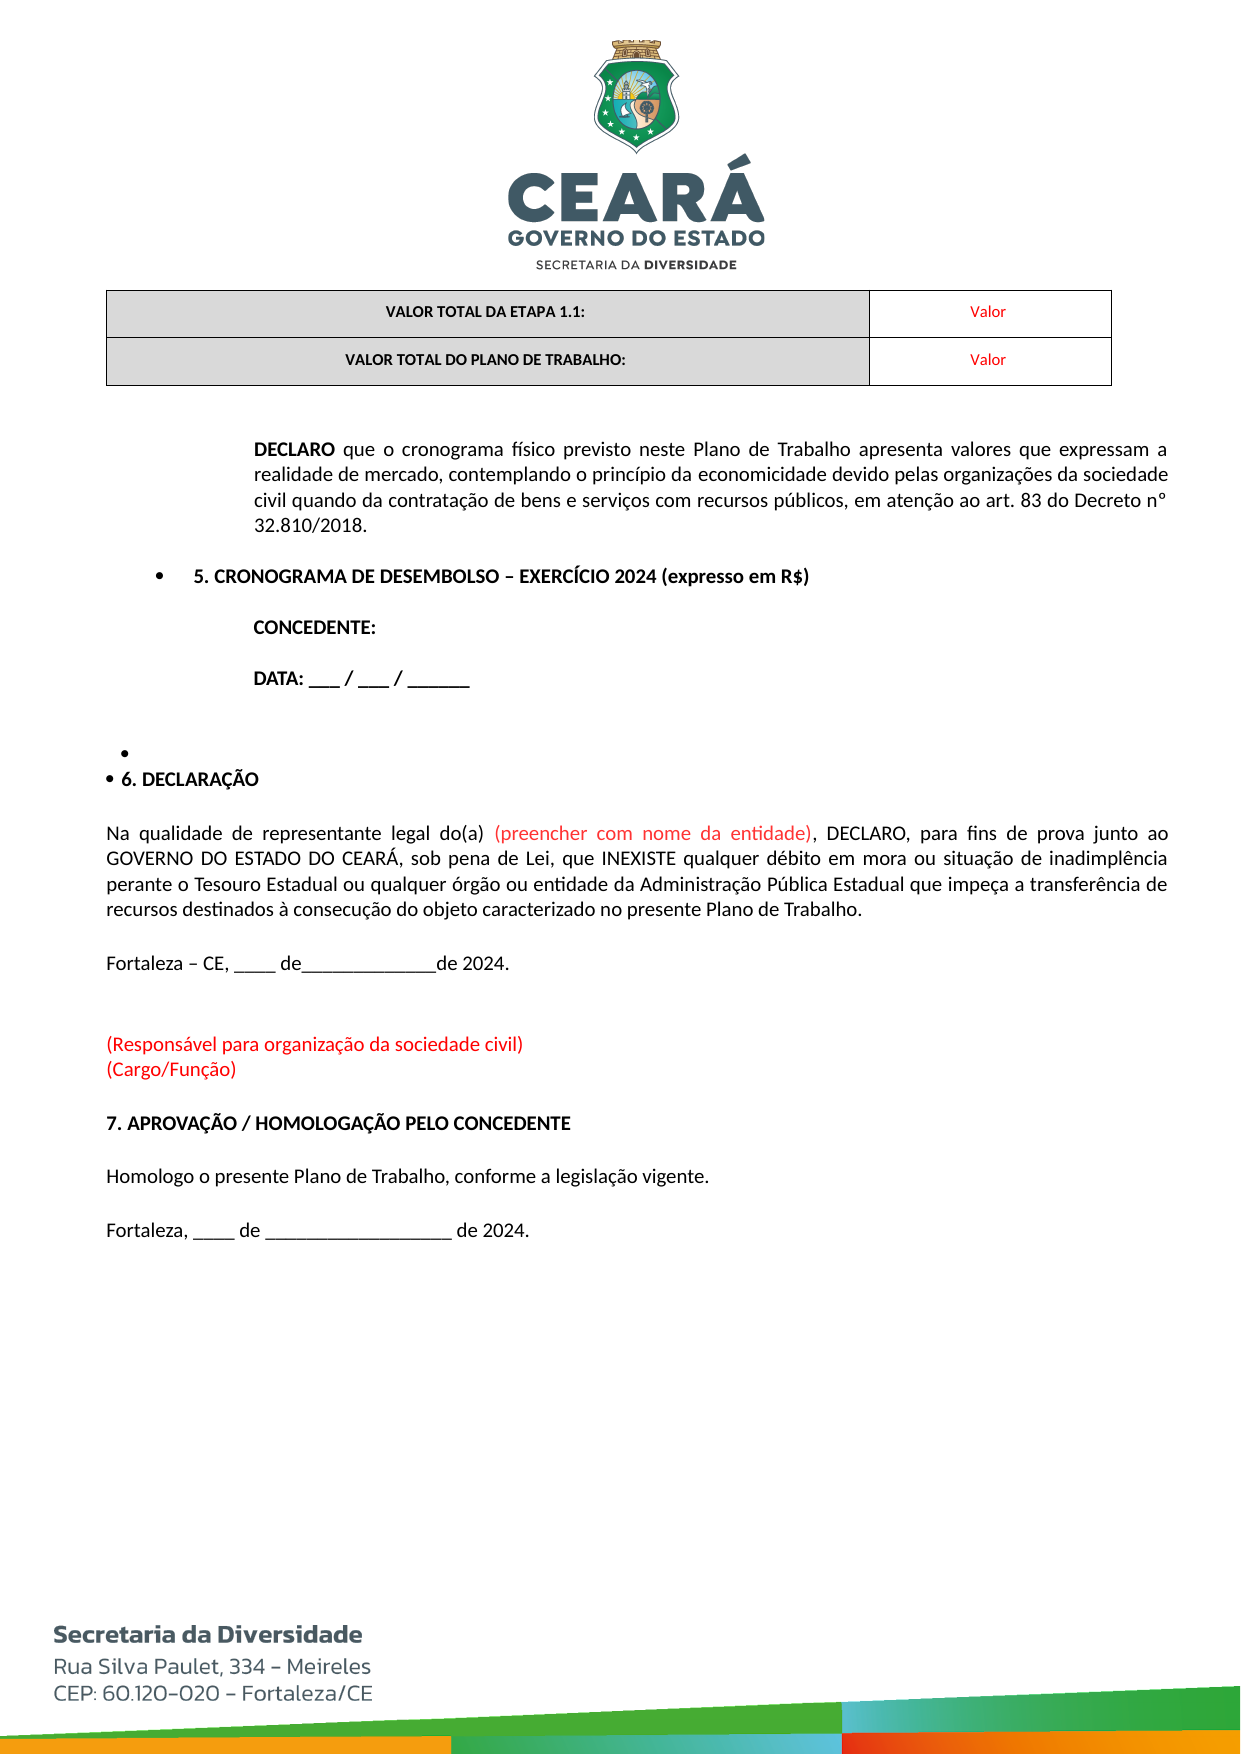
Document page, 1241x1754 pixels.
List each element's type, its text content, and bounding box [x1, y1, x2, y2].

table_cell Valor [870, 338, 1111, 385]
text Na qualidade de representante legal do(a) (preencher com nome da entidade), DECLARO, para fins de prova junto ao GOVERNO DO ESTADO DO CEARÁ, sob pena de Lei, que INEXISTE qualquer débito em mora ou situação de inadimplência perante o Tesouro Estadual ou qualquer órgão ou entidade da Administração Pública Estadual que impeça a transferência de recursos destinados à consecução do objeto caracterizado no presente Plano de Trabalho. [106, 820, 1169, 922]
picture [0, 1625, 1241, 1754]
table_cell VALOR TOTAL DO PLANO DE TRABALHO: [107, 338, 869, 385]
picture [508, 40, 765, 273]
list 6. DECLARAÇÃO [106, 767, 1169, 792]
table_cell Valor [870, 291, 1111, 336]
text CONCEDENTE: [253, 614, 1169, 639]
table_cell VALOR TOTAL DA ETAPA 1.1: [107, 291, 869, 336]
text DATA: ___ / ___ / ______ [253, 665, 1169, 690]
text (Responsável para organização da sociedade civil) [106, 1031, 1169, 1057]
list 5. CRONOGRAMA DE DESEMBOLSO – EXERCÍCIO 2024 (expresso em R$) [156, 563, 1169, 589]
text Homologo o presente Plano de Trabalho, conforme a legislação vigente. [106, 1163, 1169, 1189]
text (Cargo/Função) [106, 1057, 1169, 1082]
text DECLARO que o cronograma físico previsto neste Plano de Trabalho apresenta valores que expressam a realidade de mercado, contemplando o princípio da economicidade devido pelas organizações da sociedade civil quando da contratação de bens e serviços com recursos públicos, em atenção ao art. 83 do Decreto nº 32.810/2018. [254, 436, 1169, 538]
text Fortaleza, ____ de __________________ de 2024. [106, 1217, 1169, 1242]
text 7. APROVAÇÃO / HOMOLOGAÇÃO PELO CONCEDENTE [106, 1110, 1169, 1136]
text Fortaleza – CE, ____ de_____________de 2024. [106, 950, 1169, 975]
